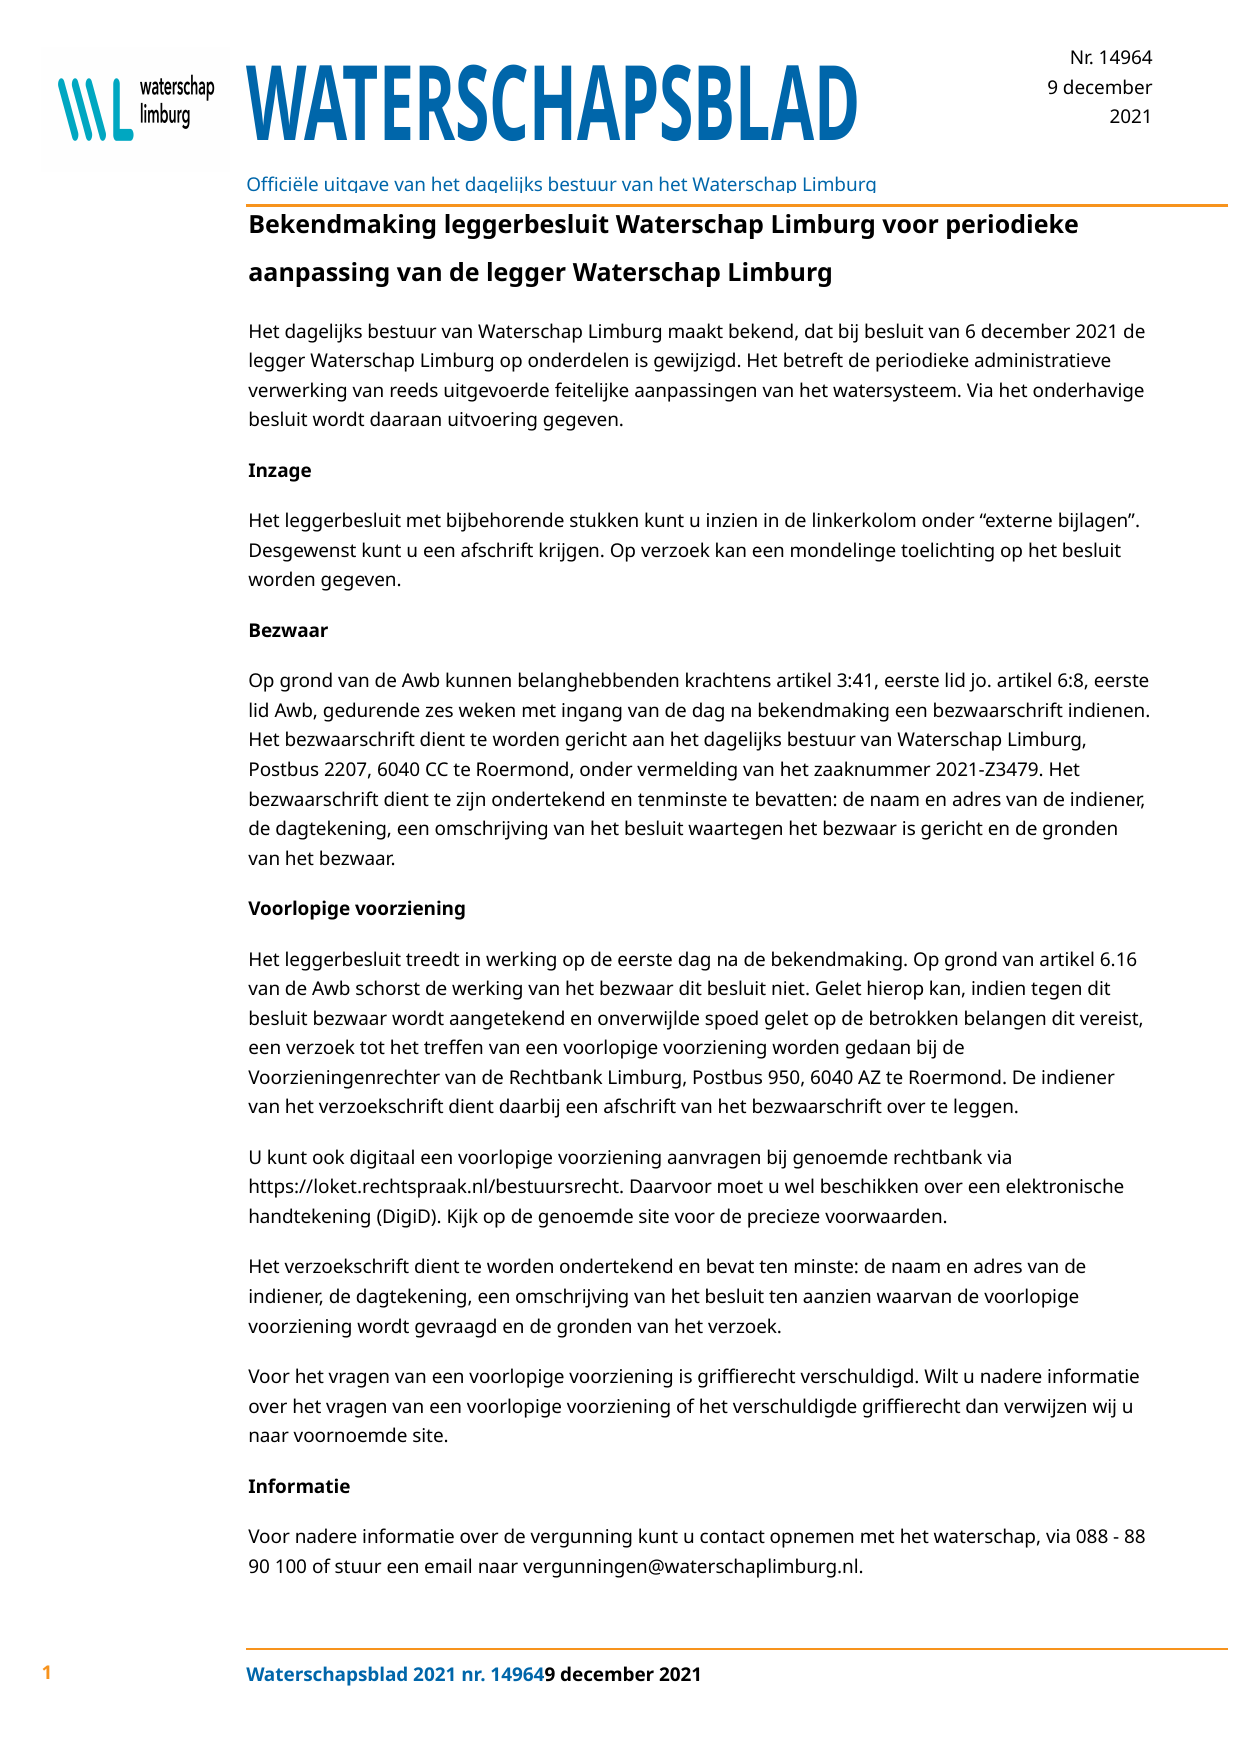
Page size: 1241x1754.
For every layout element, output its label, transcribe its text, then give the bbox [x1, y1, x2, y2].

text Op grond van de Awb kunnen belanghebbenden krachtens artikel 3:41, eerste lid jo. artikel 6:8, eerste lid Awb, gedurende zes weken met ingang van de dag na bekendmaking een bezwaarschrift indienen. Het bezwaarschrift dient te worden gericht aan het dagelijks bestuur van Waterschap Limburg, Postbus 2207, 6040 CC te Roermond, onder vermelding van het zaaknummer 2021-Z3479. Het bezwaarschrift dient te zijn ondertekend en tenminste te bevatten: de naam en adres van de indiener, de dagtekening, een omschrijving van het besluit waartegen het bezwaar is gericht en de gronden van het bezwaar. [248, 667, 1152, 871]
text Voorlopige voorziening [248, 895, 1152, 921]
text Het leggerbesluit treedt in werking op de eerste dag na de bekendmaking. Op grond van artikel 6.16 van de Awb schorst de werking van het bezwaar dit besluit niet. Gelet hierop kan, indien tegen dit besluit bezwaar wordt aangetekend en onverwijlde spoed gelet op de betrokken belangen dit vereist, een verzoek tot het treffen van een voorlopige voorziening worden gedaan bij de Voorzieningenrechter van de Rechtbank Limburg, Postbus 950, 6040 AZ te Roermond. De indiener van het verzoekschrift dient daarbij een afschrift van het bezwaarschrift over te leggen. [248, 946, 1152, 1119]
text Informatie [248, 1473, 1152, 1499]
text Voor het vragen van een voorlopige voorziening is griffierecht verschuldigd. Wilt u nadere informatie over het vragen van een voorlopige voorziening of het verschuldigde griffierecht dan verwijzen wij u naar voornoemde site. [248, 1363, 1152, 1448]
text Het dagelijks bestuur van Waterschap Limburg maakt bekend, dat bij besluit van 6 december 2021 de legger Waterschap Limburg op onderdelen is gewijzigd. Het betreft de periodieke administratieve verwerking van reeds uitgevoerde feitelijke aanpassingen van het watersysteem. Via het onderhavige besluit wordt daaraan uitvoering gegeven. [248, 318, 1152, 432]
picture [41, 47, 231, 172]
text Voor nadere informatie over de vergunning kunt u contact opnemen met het waterschap, via 088 - 88 90 100 of stuur een email naar vergunningen@waterschaplimburg.nl. [248, 1523, 1152, 1579]
text Bezwaar [248, 617, 1152, 643]
text Het verzoekschrift dient te worden ondertekend en bevat ten minste: de naam en adres van de indiener, de dagtekening, een omschrijving van het besluit ten aanzien waarvan de voorlopige voorziening wordt gevraagd en de gronden van het verzoek. [248, 1254, 1152, 1339]
text U kunt ook digitaal een voorlopige voorziening aanvragen bij genoemde rechtbank via https://loket.rechtspraak.nl/bestuursrecht. Daarvoor moet u wel beschikken over een elektronische handtekening (DigiD). Kijk op de genoemde site voor de precieze voorwaarden. [248, 1144, 1152, 1229]
text Het leggerbesluit met bijbehorende stukken kunt u inzien in de linkerkolom onder “externe bijlagen”. Desgewenst kunt u een afschrift krijgen. Op verzoek kan een mondelinge toelichting op het besluit worden gegeven. [248, 507, 1152, 592]
text Bekendmaking leggerbesluit Waterschap Limburg voor periodieke aanpassing van de legger Waterschap Limburg [248, 207, 1152, 288]
text Inzage [248, 457, 1152, 483]
